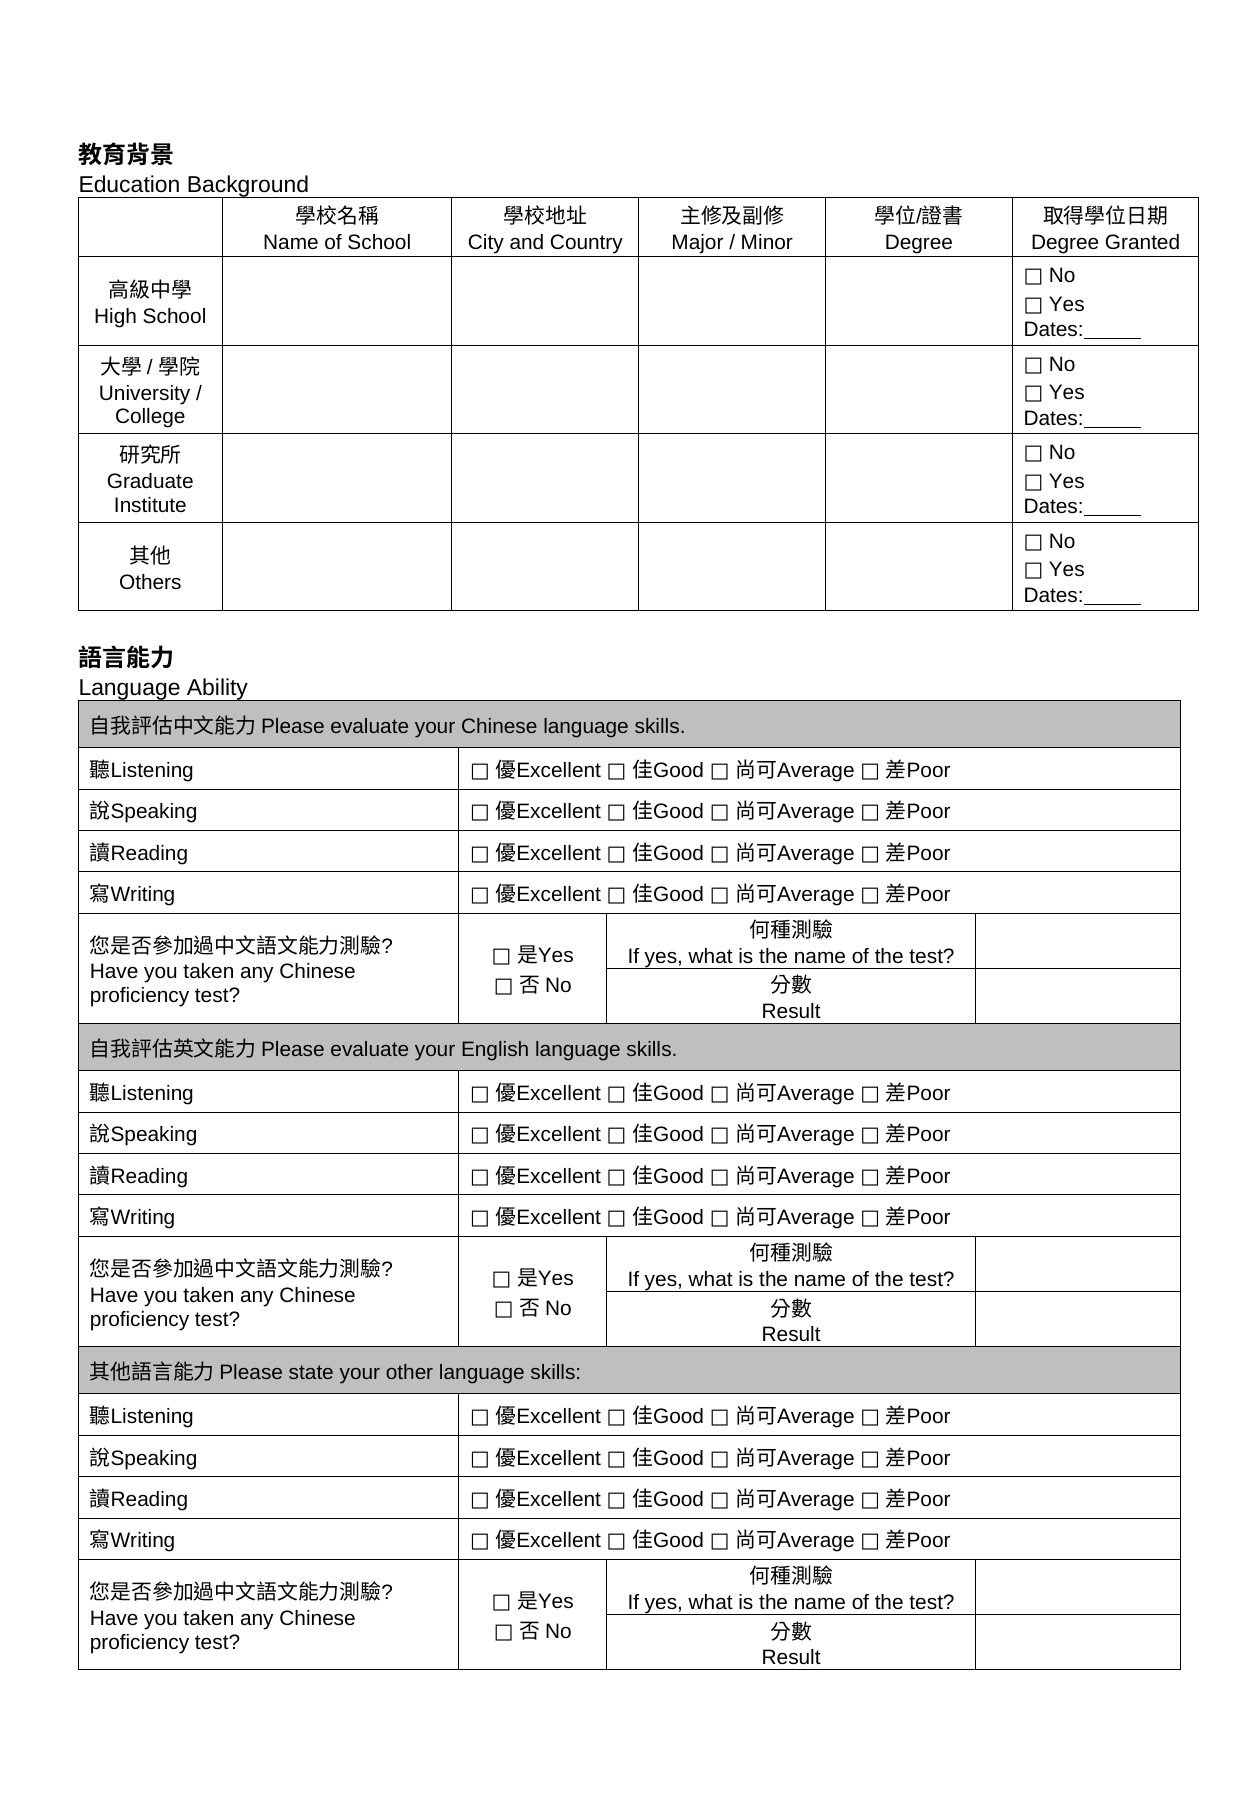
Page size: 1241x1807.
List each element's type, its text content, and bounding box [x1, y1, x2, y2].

table_cell [826, 257, 1012, 344]
table_cell 大學 / 學院 University / College [79, 346, 222, 433]
table_cell 您是否參加過中文語文能力測驗? Have you taken any Chinese proficiency test? [79, 914, 458, 1023]
table_cell [826, 434, 1012, 522]
table_cell 何種測驗 If yes, what is the name of the test? [607, 1237, 975, 1291]
table_cell 寫Writing [79, 1195, 458, 1236]
table_cell 寫Writing [79, 1519, 458, 1559]
table_header 自我評估中文能力 Please evaluate your Chinese language skills. [79, 701, 1180, 747]
table_cell [976, 969, 1180, 1023]
table_cell 其他 Others [79, 523, 222, 610]
table_cell [826, 346, 1012, 433]
text 教育背景 [78, 136, 1200, 171]
table_cell 高級中學 High School [79, 257, 222, 344]
table_header [79, 198, 222, 256]
table_cell [452, 346, 638, 433]
table_header 學位/證書 Degree [826, 198, 1012, 256]
table_cell [976, 1560, 1180, 1614]
table_cell 研究所 Graduate Institute [79, 434, 222, 522]
table_cell 其他語言能力 Please state your other language skills: [79, 1347, 1180, 1393]
table_cell [976, 1237, 1180, 1291]
table_cell □ 優Excellent □ 佳Good □ 尚可Average □ 差Poor [459, 1113, 1180, 1153]
table_cell [976, 1292, 1180, 1346]
table_cell [639, 523, 825, 610]
table_cell [223, 346, 451, 433]
table_cell 聽Listening [79, 1394, 458, 1435]
table_header 主修及副修 Major / Minor [639, 198, 825, 256]
table_cell □ 優Excellent □ 佳Good □ 尚可Average □ 差Poor [459, 748, 1180, 788]
table_cell □ 優Excellent □ 佳Good □ 尚可Average □ 差Poor [459, 1394, 1180, 1435]
table_header 學校名稱 Name of School [223, 198, 451, 256]
table_cell 讀Reading [79, 831, 458, 871]
table_cell 分數 Result [607, 1615, 975, 1669]
table_cell □ 優Excellent □ 佳Good □ 尚可Average □ 差Poor [459, 872, 1180, 912]
table_cell □ 優Excellent □ 佳Good □ 尚可Average □ 差Poor [459, 1436, 1180, 1476]
table_cell [223, 523, 451, 610]
table_cell □ 優Excellent □ 佳Good □ 尚可Average □ 差Poor [459, 831, 1180, 871]
table_cell 說Speaking [79, 1113, 458, 1153]
table_cell □ 優Excellent □ 佳Good □ 尚可Average □ 差Poor [459, 1519, 1180, 1559]
table_cell □ 是Yes □ 否 No [459, 914, 606, 1023]
table_cell [452, 257, 638, 344]
table_cell □ 是Yes □ 否 No [459, 1560, 606, 1669]
table_header 學校地址 City and Country [452, 198, 638, 256]
table_header 取得學位日期 Degree Granted [1013, 198, 1198, 256]
table_cell 何種測驗 If yes, what is the name of the test? [607, 914, 975, 968]
table_cell 說Speaking [79, 790, 458, 830]
table_cell □ 優Excellent □ 佳Good □ 尚可Average □ 差Poor [459, 1071, 1180, 1112]
table_cell □ No □ Yes Dates: [1013, 434, 1198, 522]
table_cell □ 優Excellent □ 佳Good □ 尚可Average □ 差Poor [459, 1154, 1180, 1194]
table_cell [452, 523, 638, 610]
table_cell [976, 914, 1180, 968]
table_cell 何種測驗 If yes, what is the name of the test? [607, 1560, 975, 1614]
text Education Background [78, 171, 1200, 197]
table_cell 讀Reading [79, 1477, 458, 1517]
table_cell [976, 1615, 1180, 1669]
table_cell 您是否參加過中文語文能力測驗? Have you taken any Chinese proficiency test? [79, 1237, 458, 1346]
table_cell 寫Writing [79, 872, 458, 912]
table_cell [826, 523, 1012, 610]
table_cell □ No □ Yes Dates: [1013, 257, 1198, 344]
table_cell □ 優Excellent □ 佳Good □ 尚可Average □ 差Poor [459, 1195, 1180, 1236]
table_cell 聽Listening [79, 1071, 458, 1112]
table_cell □ 是Yes □ 否 No [459, 1237, 606, 1346]
table_cell □ No □ Yes Dates: [1013, 346, 1198, 433]
text Language Ability [78, 673, 1200, 700]
table_cell □ No □ Yes Dates: [1013, 523, 1198, 610]
table_cell [223, 257, 451, 344]
table_cell [452, 434, 638, 522]
table_cell 分數 Result [607, 1292, 975, 1346]
table_cell [223, 434, 451, 522]
text 語言能力 [78, 639, 1200, 673]
table_cell □ 優Excellent □ 佳Good □ 尚可Average □ 差Poor [459, 790, 1180, 830]
table_cell 您是否參加過中文語文能力測驗? Have you taken any Chinese proficiency test? [79, 1560, 458, 1669]
table_cell [639, 257, 825, 344]
table_cell 自我評估英文能力 Please evaluate your English language skills. [79, 1024, 1180, 1070]
table_cell 讀Reading [79, 1154, 458, 1194]
table_cell 聽Listening [79, 748, 458, 788]
table_cell 分數 Result [607, 969, 975, 1023]
table_cell 說Speaking [79, 1436, 458, 1476]
table_cell □ 優Excellent □ 佳Good □ 尚可Average □ 差Poor [459, 1477, 1180, 1517]
table_cell [639, 346, 825, 433]
table_cell [639, 434, 825, 522]
